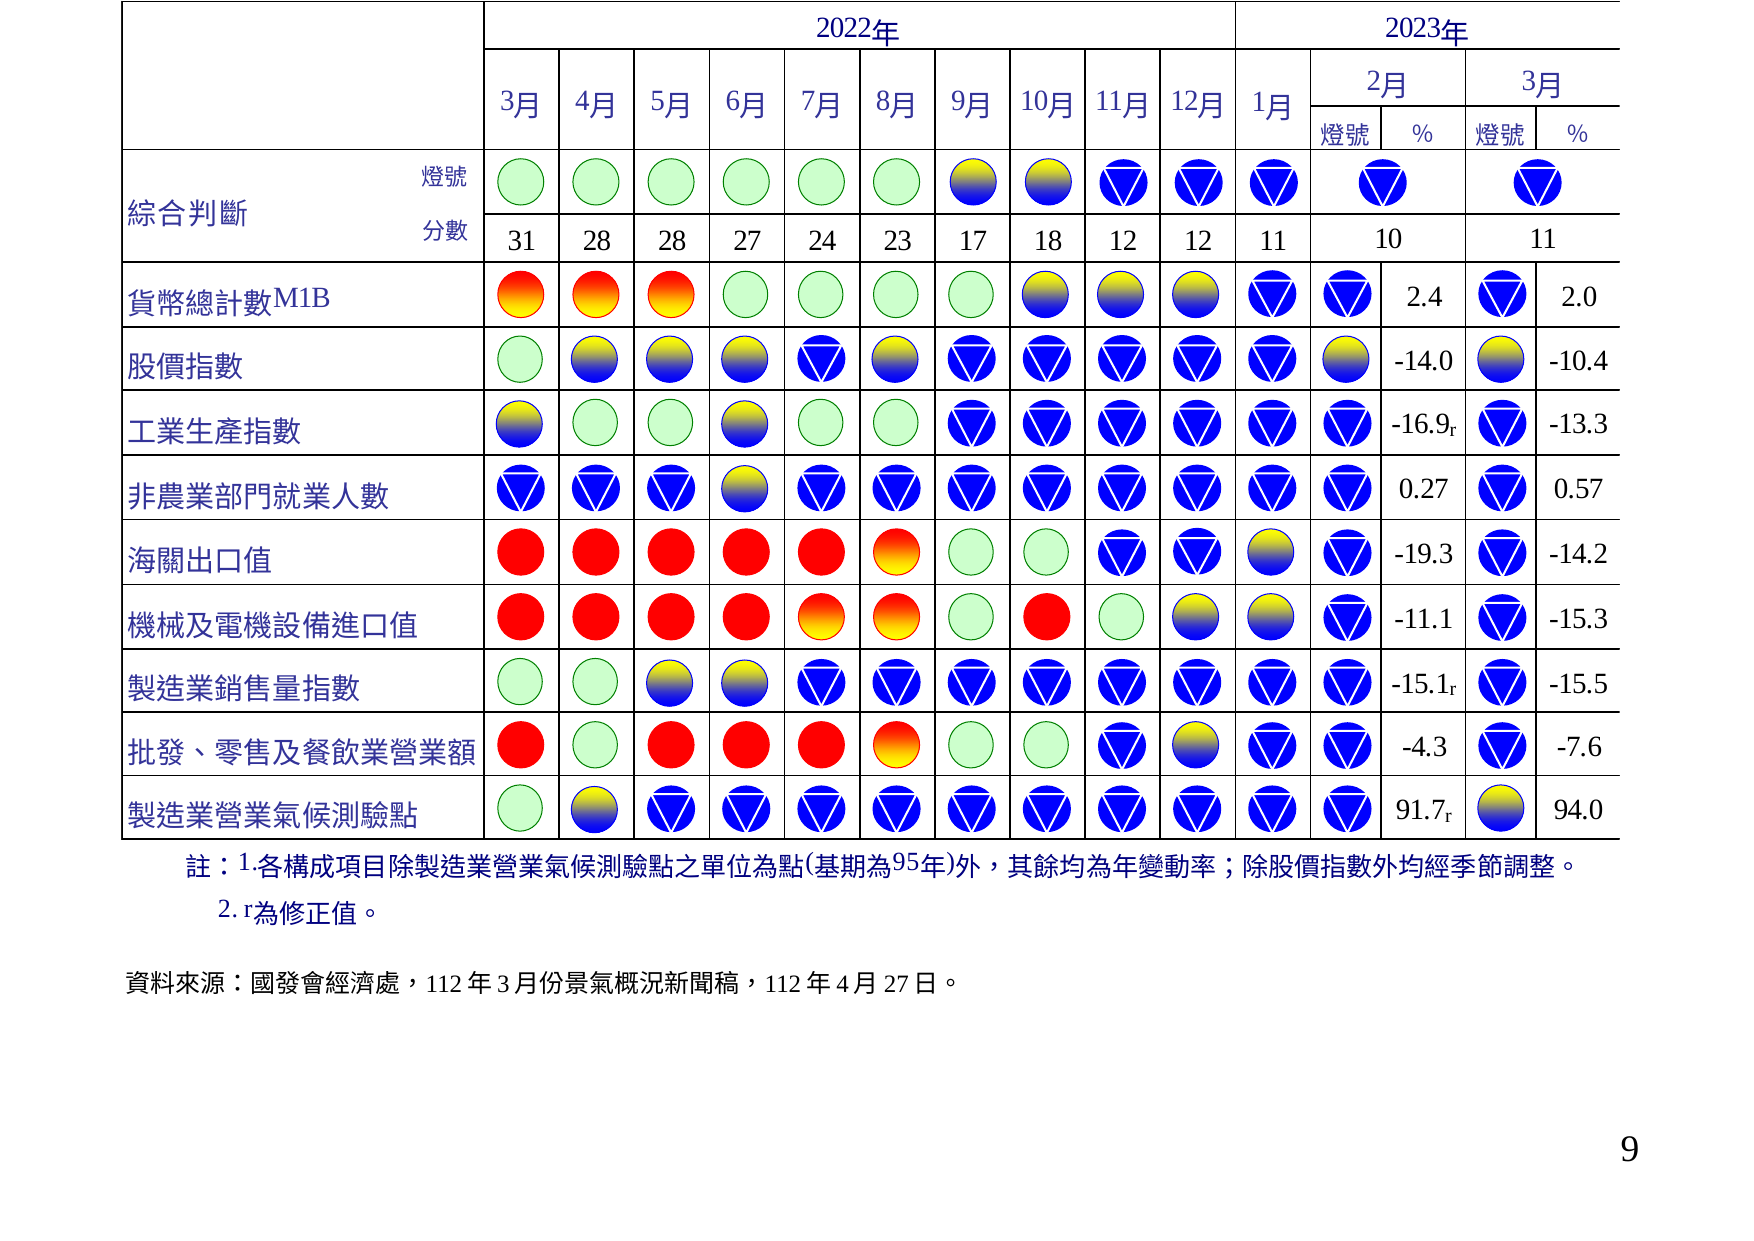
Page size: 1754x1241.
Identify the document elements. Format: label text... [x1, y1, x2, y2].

text 資料來源：國發會經濟處，112年3月份景氣概況新聞稿，112年4月27日。 [103, 963, 1639, 1001]
